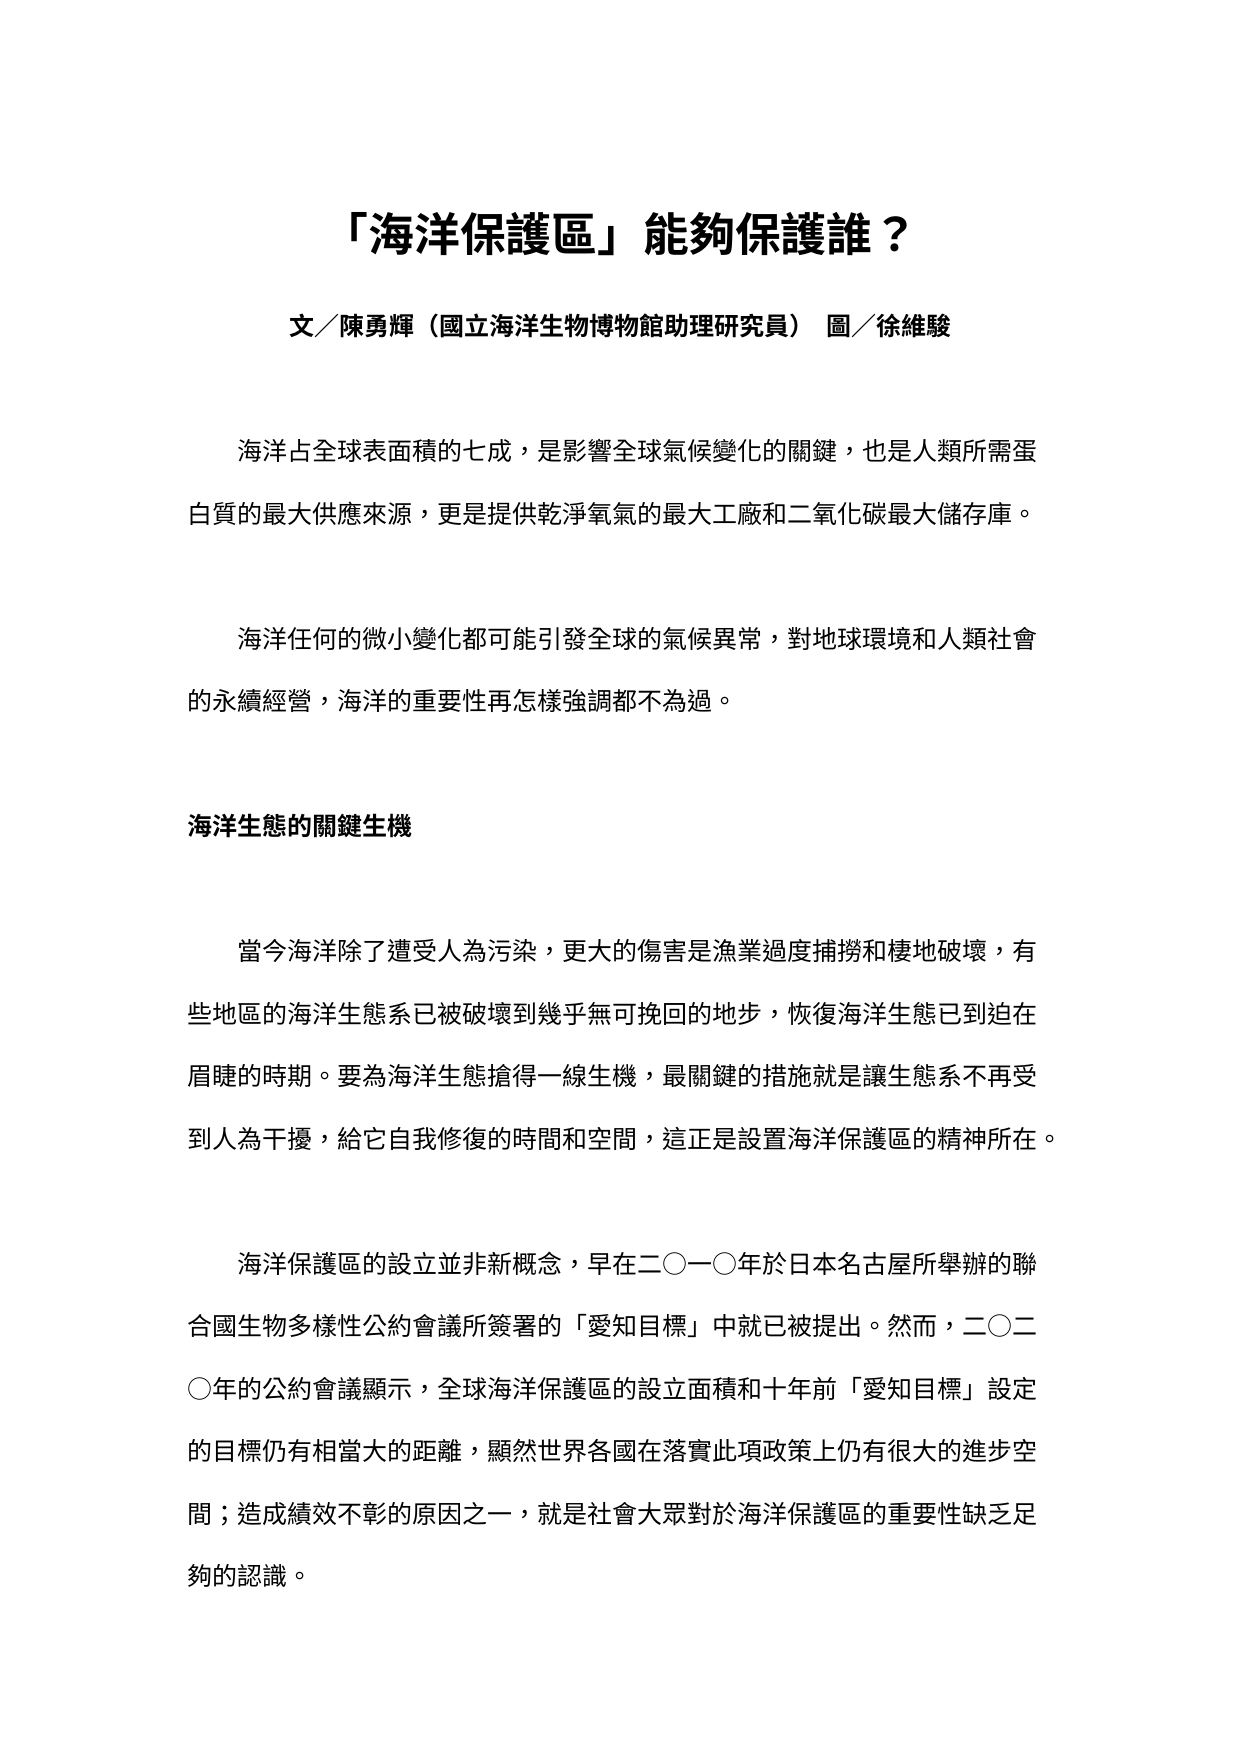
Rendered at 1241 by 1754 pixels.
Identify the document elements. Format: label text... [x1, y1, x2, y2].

text 海洋占全球表面積的七成，是影響全球氣候變化的關鍵，也是人類所需蛋白質的最大供應來源，更是提供乾淨氧氣的最大工廠和二氧化碳最大儲存庫。 [187, 408, 1053, 533]
text 海洋生態的關鍵生機 [187, 783, 1053, 846]
text 海洋任何的微小變化都可能引發全球的氣候異常，對地球環境和人類社會的永續經營，海洋的重要性再怎樣強調都不為過。 [187, 596, 1053, 721]
text 「海洋保護區」能夠保護誰？ [187, 158, 1053, 283]
text 當今海洋除了遭受人為污染，更大的傷害是漁業過度捕撈和棲地破壞，有些地區的海洋生態系已被破壞到幾乎無可挽回的地步，恢復海洋生態已到迫在眉睫的時期。要為海洋生態搶得一線生機，最關鍵的措施就是讓生態系不再受到人為干擾，給它自我修復的時間和空間，這正是設置海洋保護區的精神所在。 [187, 908, 1053, 1158]
text 海洋保護區的設立並非新概念，早在二○一○年於日本名古屋所舉辦的聯合國生物多樣性公約會議所簽署的「愛知目標」中就已被提出。然而，二○二○年的公約會議顯示，全球海洋保護區的設立面積和十年前「愛知目標」設定的目標仍有相當大的距離，顯然世界各國在落實此項政策上仍有很大的進步空間；造成績效不彰的原因之一，就是社會大眾對於海洋保護區的重要性缺乏足夠的認識。 [187, 1221, 1053, 1596]
text 文／陳勇輝（國立海洋生物博物館助理研究員） 圖／徐維駿 [187, 283, 1053, 346]
